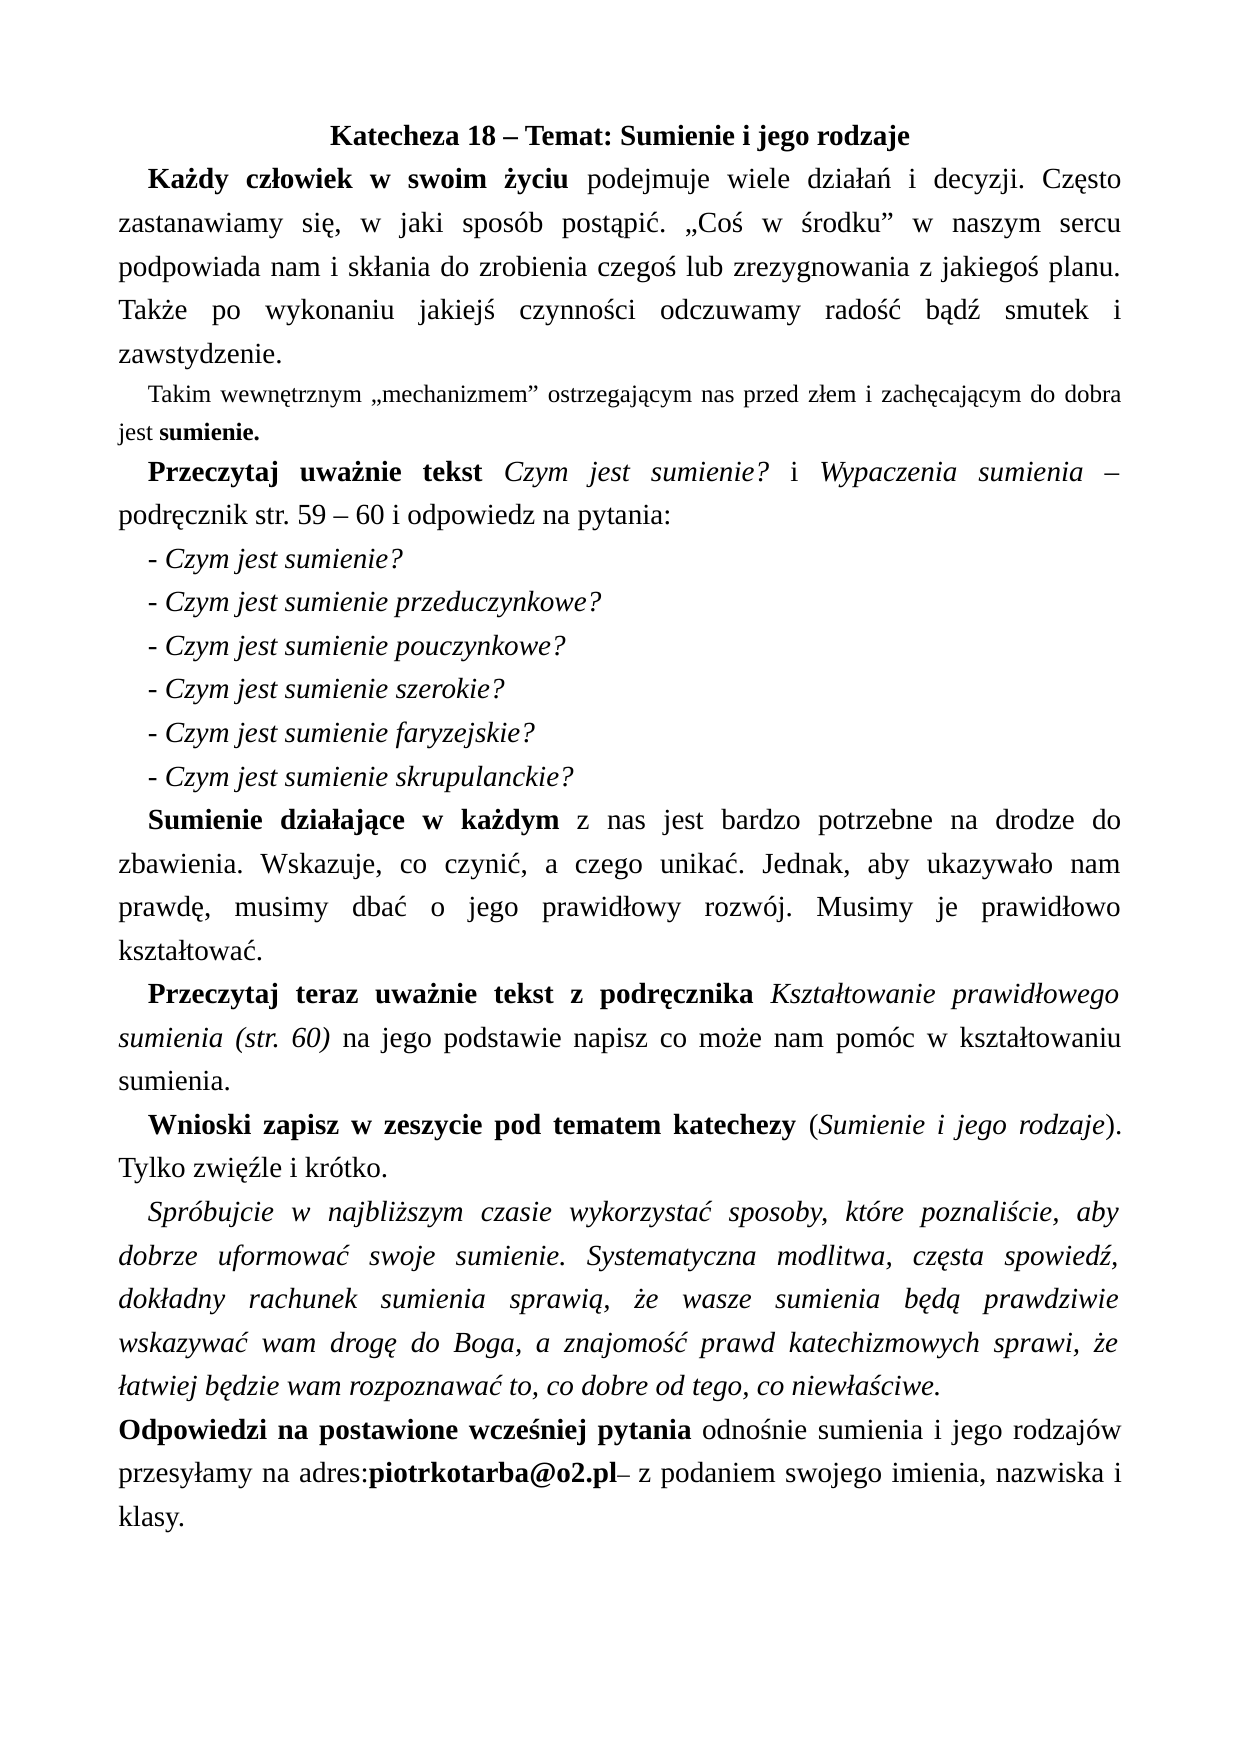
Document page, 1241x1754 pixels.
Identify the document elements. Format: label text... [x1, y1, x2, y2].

text Takim wewnętrznym „mechanizmem” ostrzegającym nas przed złem i zachęcającym do dobra jest sumienie. [118, 379, 1122, 445]
text Przeczytaj uważnie tekst Czym jest sumienie? i Wypaczenia sumienia – podręcznik str. 59 – 60 i odpowiedz na pytania: [118, 454, 1122, 531]
text - Czym jest sumienie skrupulanckie? [118, 759, 1122, 792]
text Sumienie działające w każdym z nas jest bardzo potrzebne na drodze do zbawienia. Wskazuje, co czynić, a czego unikać. Jednak, aby ukazywało nam prawdę, musimy dbać o jego prawidłowy rozwój. Musimy je prawidłowo kształtować. [118, 802, 1122, 966]
text Każdy człowiek w swoim życiu podejmuje wiele działań i decyzji. Często zastanawiamy się, w jaki sposób postąpić. „Coś w środku” w naszym sercu podpowiada nam i skłania do zrobienia czegoś lub zrezygnowania z jakiegoś planu. Także po wykonaniu jakiejś czynności odczuwamy radość bądź smutek i zawstydzenie. [118, 162, 1122, 369]
text Odpowiedzi na postawione wcześniej pytania odnośnie sumienia i jego rodzajów przesyłamy na adres:piotrkotarba@o2.pl– z podaniem swojego imienia, nazwiska i klasy. [118, 1412, 1122, 1532]
text Przeczytaj teraz uważnie tekst z podręcznika Kształtowanie prawidłowego sumienia (str. 60) na jego podstawie napisz co może nam pomóc w kształtowaniu sumienia. [118, 976, 1122, 1097]
text Katecheza 18 – Temat: Sumienie i jego rodzaje [118, 118, 1122, 152]
text - Czym jest sumienie przeduczynkowe? [118, 584, 1122, 618]
text - Czym jest sumienie? [118, 541, 1122, 574]
text - Czym jest sumienie szerokie? [118, 672, 1122, 705]
text Spróbujcie w najbliższym czasie wykorzystać sposoby, które poznaliście, aby dobrze uformować swoje sumienie. Systematyczna modlitwa, częsta spowiedź, dokładny rachunek sumienia sprawią, że wasze sumienia będą prawdziwie wskazywać wam drogę do Boga, a znajomość prawd katechizmowych sprawi, że łatwiej będzie wam rozpoznawać to, co dobre od tego, co niewłaściwe. [118, 1194, 1122, 1402]
text Wnioski zapisz w zeszycie pod tematem katechezy (Sumienie i jego rodzaje). Tylko zwięźle i krótko. [118, 1107, 1122, 1184]
text - Czym jest sumienie faryzejskie? [118, 715, 1122, 749]
text - Czym jest sumienie pouczynkowe? [118, 628, 1122, 662]
